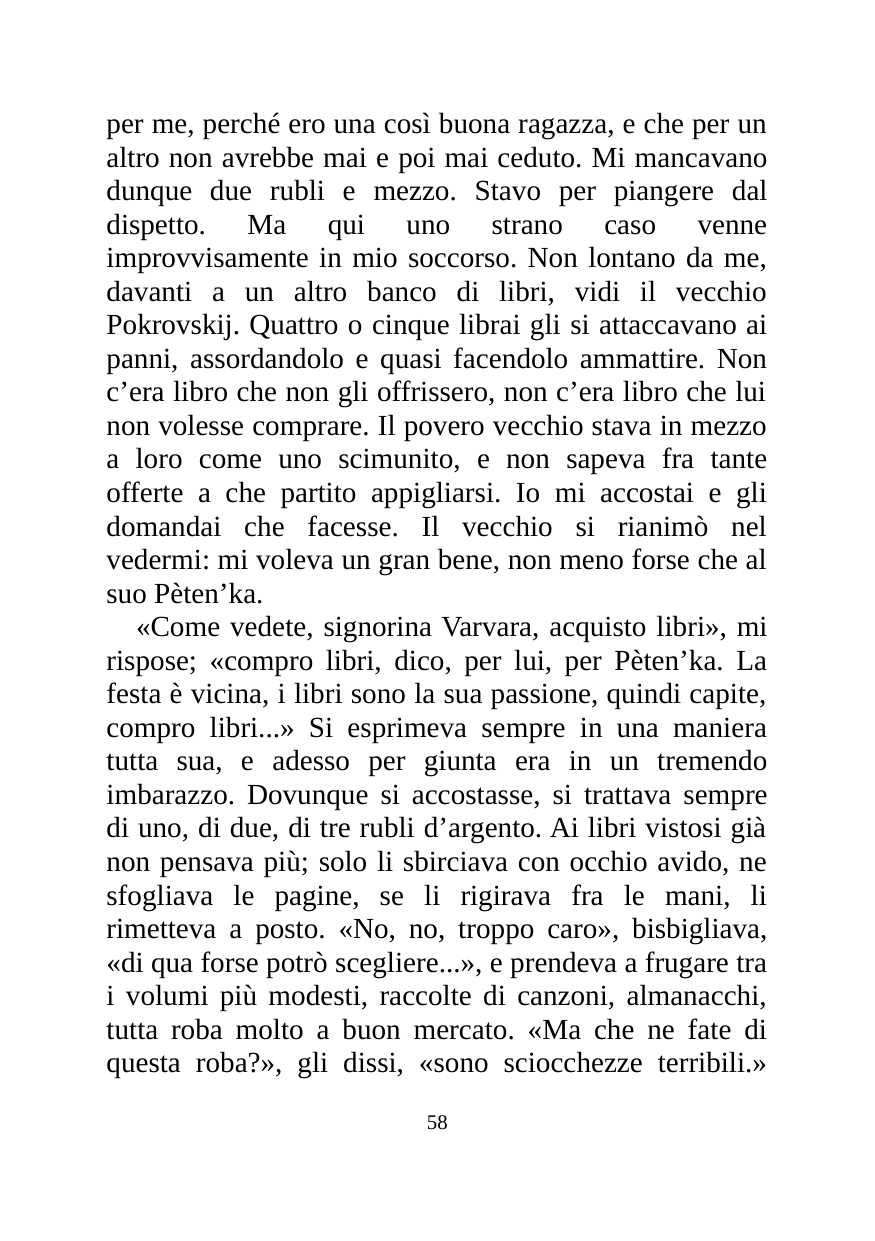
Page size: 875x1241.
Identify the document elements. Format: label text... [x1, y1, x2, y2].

text «Come vedete, signorina Varvara, acquisto libri», mi rispose; «compro libri, dico, per lui, per Pèten’ka. La festa è vicina, i libri sono la sua passione, quindi capite, compro libri...» Si esprimeva sempre in una maniera tutta sua, e adesso per giunta era in un tremendo imbarazzo. Dovunque si accostasse, si trattava sempre di uno, di due, di tre rubli d’argento. Ai libri vistosi già non pensava più; solo li sbirciava con occhio avido, ne sfogliava le pagine, se li rigirava fra le mani, li rimetteva a posto. «No, no, troppo caro», bisbigliava, «di qua forse potrò scegliere...», e prendeva a frugare tra i volumi più modesti, raccolte di canzoni, almanacchi, tutta roba molto a buon mercato. «Ma che ne fate di questa roba?», gli dissi, «sono sciocchezze terribili.» [106, 609, 768, 1079]
text per me, perché ero una così buona ragazza, e che per un altro non avrebbe mai e poi mai ceduto. Mi mancavano dunque due rubli e mezzo. Stavo per piangere dal dispetto. Ma qui uno strano caso venne improvvisamente in mio soccorso. Non lontano da me, davanti a un altro banco di libri, vidi il vecchio Pokrovskij. Quattro o cinque librai gli si attaccavano ai panni, assordandolo e quasi facendolo ammattire. Non c’era libro che non gli offrissero, non c’era libro che lui non volesse comprare. Il povero vecchio stava in mezzo a loro come uno scimunito, e non sapeva fra tante offerte a che partito appigliarsi. Io mi accostai e gli domandai che facesse. Il vecchio si rianimò nel vedermi: mi voleva un gran bene, non meno forse che al suo Pèten’ka. [106, 106, 768, 609]
